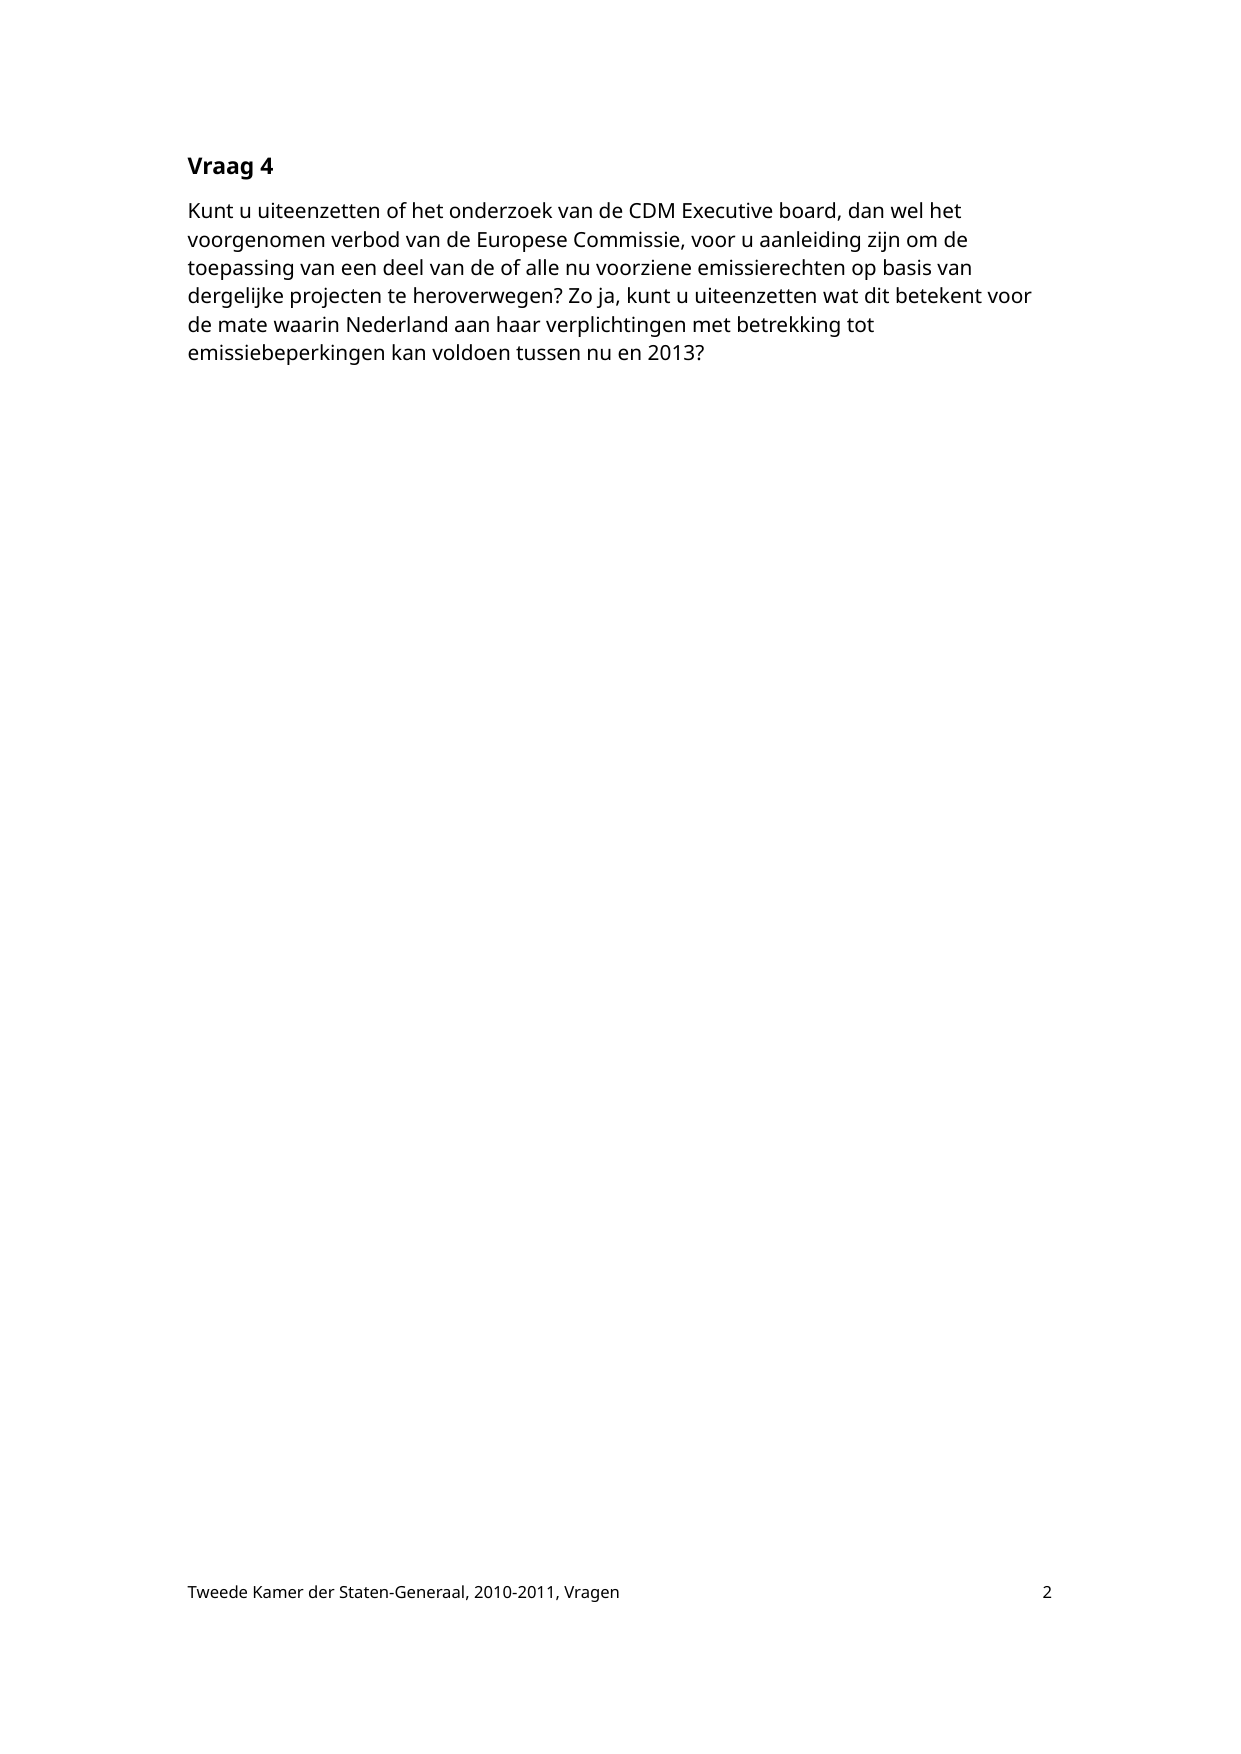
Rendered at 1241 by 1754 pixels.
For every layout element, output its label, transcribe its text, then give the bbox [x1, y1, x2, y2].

text Kunt u uiteenzetten of het onderzoek van de CDM Executive board, dan wel het voorgenomen verbod van de Europese Commissie, voor u aanleiding zijn om de toepassing van een deel van de of alle nu voorziene emissierechten op basis van dergelijke projecten te heroverwegen? Zo ja, kunt u uiteenzetten wat dit betekent voor de mate waarin Nederland aan haar verplichtingen met betrekking tot emissiebeperkingen kan voldoen tussen nu en 2013? [187, 196, 1053, 367]
subtitle Vraag 4 [187, 150, 1053, 181]
